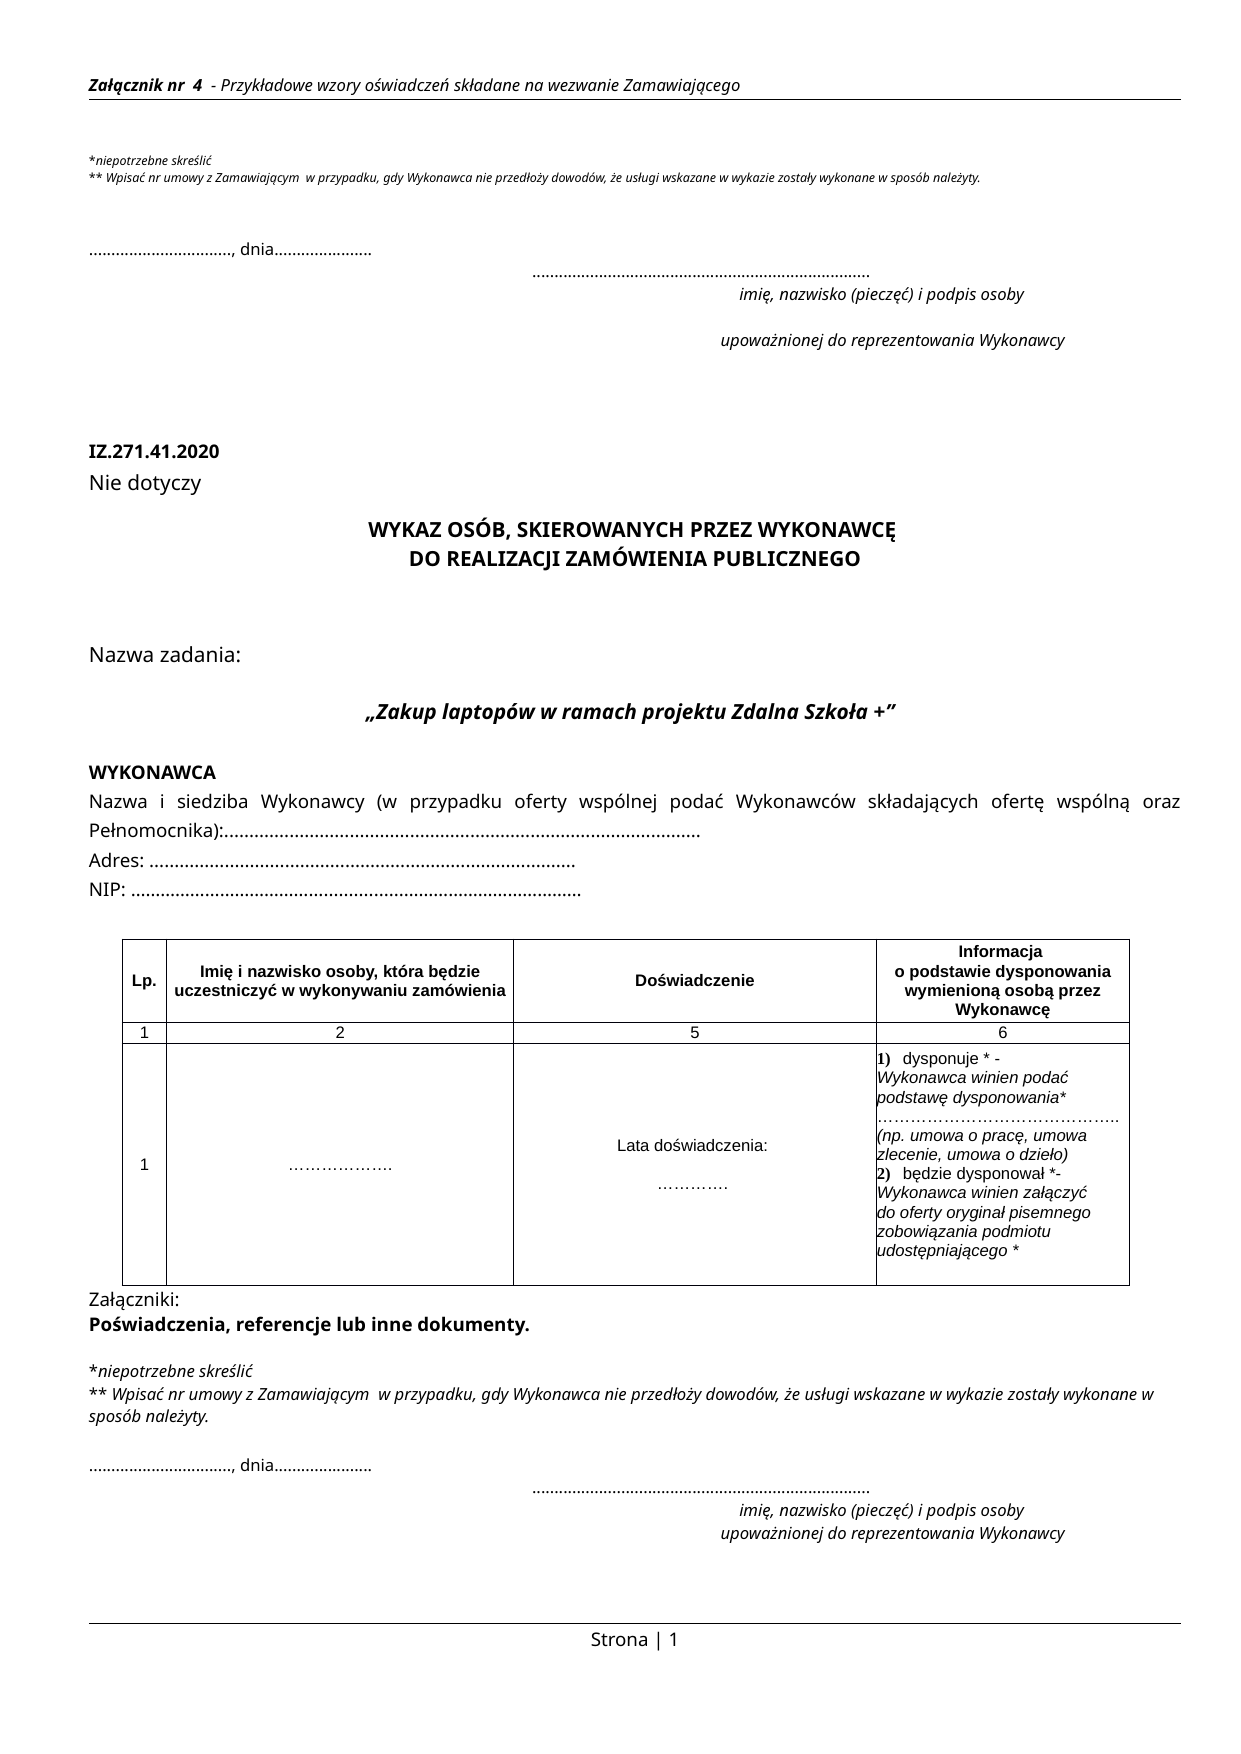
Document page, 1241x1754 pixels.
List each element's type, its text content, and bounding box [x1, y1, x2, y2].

text NIP: …………………………………................……………………………… [89, 876, 1181, 902]
text Nie dotyczy [89, 468, 1181, 496]
text ** Wpisać nr umowy z Zamawiającym w przypadku, gdy Wykonawca nie przedłoży dowodów, że usługi wskazane w wykazie zostały wykonane w sposób należyty. [89, 1382, 1181, 1428]
text WYKAZ OSÓB, SKIEROWANYCH PRZEZ WYKONAWCĘ [89, 515, 1181, 544]
text Załączniki: [89, 1286, 1181, 1311]
table_cell ………………. [167, 1044, 513, 1285]
table_header Informacja o podstawie dysponowania wymienioną osobą przez Wykonawcę [877, 940, 1129, 1022]
text DO REALIZACJI ZAMÓWIENIA PUBLICZNEGO [89, 544, 1181, 572]
text *niepotrzebne skreślić [89, 1360, 1181, 1382]
table_cell 6 [877, 1023, 1129, 1042]
text imię, nazwisko (pieczęć) i podpis osoby [89, 283, 1181, 306]
table_cell 2 [167, 1023, 513, 1042]
text upoważnionej do reprezentowania Wykonawcy [89, 1521, 1181, 1544]
table_header Doświadczenie [514, 940, 876, 1022]
table_cell 5 [514, 1023, 876, 1042]
text „Zakup laptopów w ramach projektu Zdalna Szkoła +” [89, 698, 1179, 725]
text ................................, dnia...................... ............................................................................ [89, 1453, 1181, 1499]
text ................................, dnia...................... ............................................................................ [89, 237, 1181, 283]
table_cell 1 [123, 1044, 166, 1285]
table_header Imię i nazwisko osoby, która będzie uczestniczyć w wykonywaniu zamówienia [167, 940, 513, 1022]
table_header Lp. [123, 940, 166, 1022]
text IZ.271.41.2020 [89, 439, 1181, 464]
text upoważnionej do reprezentowania Wykonawcy [89, 328, 1181, 351]
text Nazwa i siedziba Wykonawcy (w przypadku oferty wspólnej podać Wykonawców składających ofertę wspólną oraz Pełnomocnika):............................................................................................... [89, 788, 1181, 843]
text ** Wpisać nr umowy z Zamawiającym w przypadku, gdy Wykonawca nie przedłoży dowodów, że usługi wskazane w wykazie zostały wykonane w sposób należyty. [89, 169, 1181, 186]
text *niepotrzebne skreślić [89, 152, 1181, 169]
text Adres: ..................................................................................... [89, 847, 1181, 872]
text WYKONAWCA [89, 759, 1181, 785]
table_cell Lata doświadczenia: …………. [514, 1044, 876, 1285]
text imię, nazwisko (pieczęć) i podpis osoby [89, 1499, 1181, 1521]
text Poświadczenia, referencje lub inne dokumenty. [89, 1311, 1181, 1337]
table_cell dysponuje * - Wykonawca winien podać podstawę dysponowania* …………………………………….. (np. umowa o pracę, umowa zlecenie, umowa o dzieło) będzie dysponował *- Wykonawca winien załączyć do oferty oryginał pisemnego zobowiązania podmiotu udostępniającego * [877, 1044, 1129, 1285]
table_cell 1 [123, 1023, 166, 1042]
text Nazwa zadania: [89, 640, 1181, 669]
